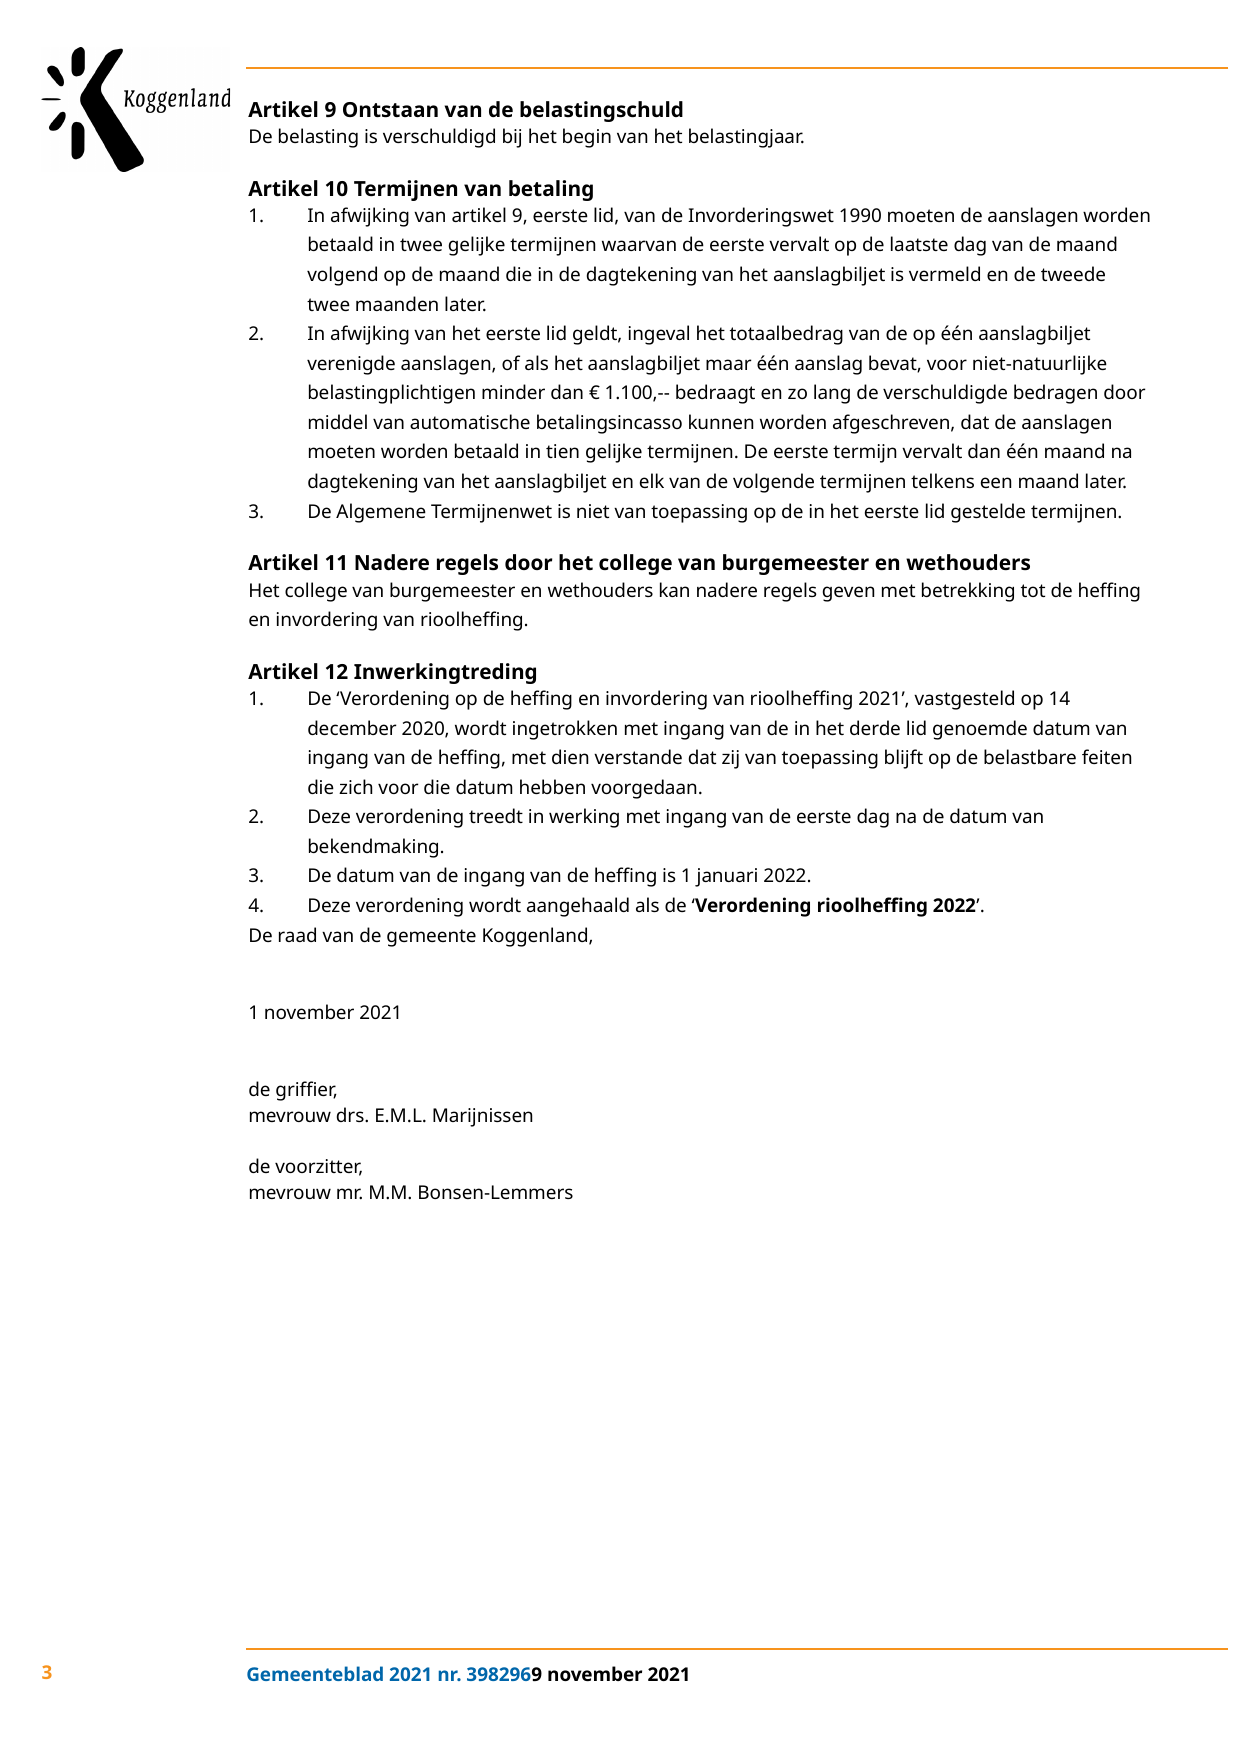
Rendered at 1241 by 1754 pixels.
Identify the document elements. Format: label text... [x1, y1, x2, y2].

text De raad van de gemeente Koggenland, [248, 922, 1152, 948]
list Deze verordening treedt in werking met ingang van de eerste dag na de datum van bekendmaking. [248, 803, 1152, 859]
text Artikel 9 Ontstaan van de belastingschuld [248, 95, 1152, 123]
list In afwijking van artikel 9, eerste lid, van de Invorderingswet 1990 moeten de aanslagen worden betaald in twee gelijke termijnen waarvan de eerste vervalt op de laatste dag van de maand volgend op de maand die in de dagtekening van het aanslagbiljet is vermeld en de tweede twee maanden later. [248, 202, 1152, 317]
text Artikel 11 Nadere regels door het college van burgemeester en wethouders [248, 548, 1152, 577]
text mevrouw mr. M.M. Bonsen-Lemmers [248, 1179, 1152, 1205]
list Deze verordening wordt aangehaald als de ‘Verordening rioolheffing 2022’. [248, 892, 1152, 918]
list De datum van de ingang van de heffing is 1 januari 2022. [248, 863, 1152, 888]
text Het college van burgemeester en wethouders kan nadere regels geven met betrekking tot de heffing en invordering van rioolheffing. [248, 577, 1152, 632]
text de griffier, [248, 1076, 1152, 1102]
text De belasting is verschuldigd bij het begin van het belastingjaar. [248, 123, 1152, 149]
list De Algemene Termijnenwet is niet van toepassing op de in het eerste lid gestelde termijnen. [248, 498, 1152, 524]
list De ‘Verordening op de heffing en invordering van rioolheffing 2021’, vastgesteld op 14 december 2020, wordt ingetrokken met ingang van de in het derde lid genoemde datum van ingang van de heffing, met dien verstande dat zij van toepassing blijft op de belastbare feiten die zich voor die datum hebben voorgedaan. [248, 685, 1152, 800]
text Artikel 10 Termijnen van betaling [248, 174, 1152, 202]
list In afwijking van het eerste lid geldt, ingeval het totaalbedrag van de op één aanslagbiljet verenigde aanslagen, of als het aanslagbiljet maar één aanslag bevat, voor niet-natuurlijke belastingplichtigen minder dan € 1.100,-- bedraagt en zo lang de verschuldigde bedragen door middel van automatische betalingsincasso kunnen worden afgeschreven, dat de aanslagen moeten worden betaald in tien gelijke termijnen. De eerste termijn vervalt dan één maand na dagtekening van het aanslagbiljet en elk van de volgende termijnen telkens een maand later. [248, 320, 1152, 494]
text de voorzitter, [248, 1153, 1152, 1179]
text Artikel 12 Inwerkingtreding [248, 657, 1152, 685]
text 1 november 2021 [248, 999, 1152, 1025]
text mevrouw drs. E.M.L. Marijnissen [248, 1102, 1152, 1128]
picture [41, 47, 231, 172]
